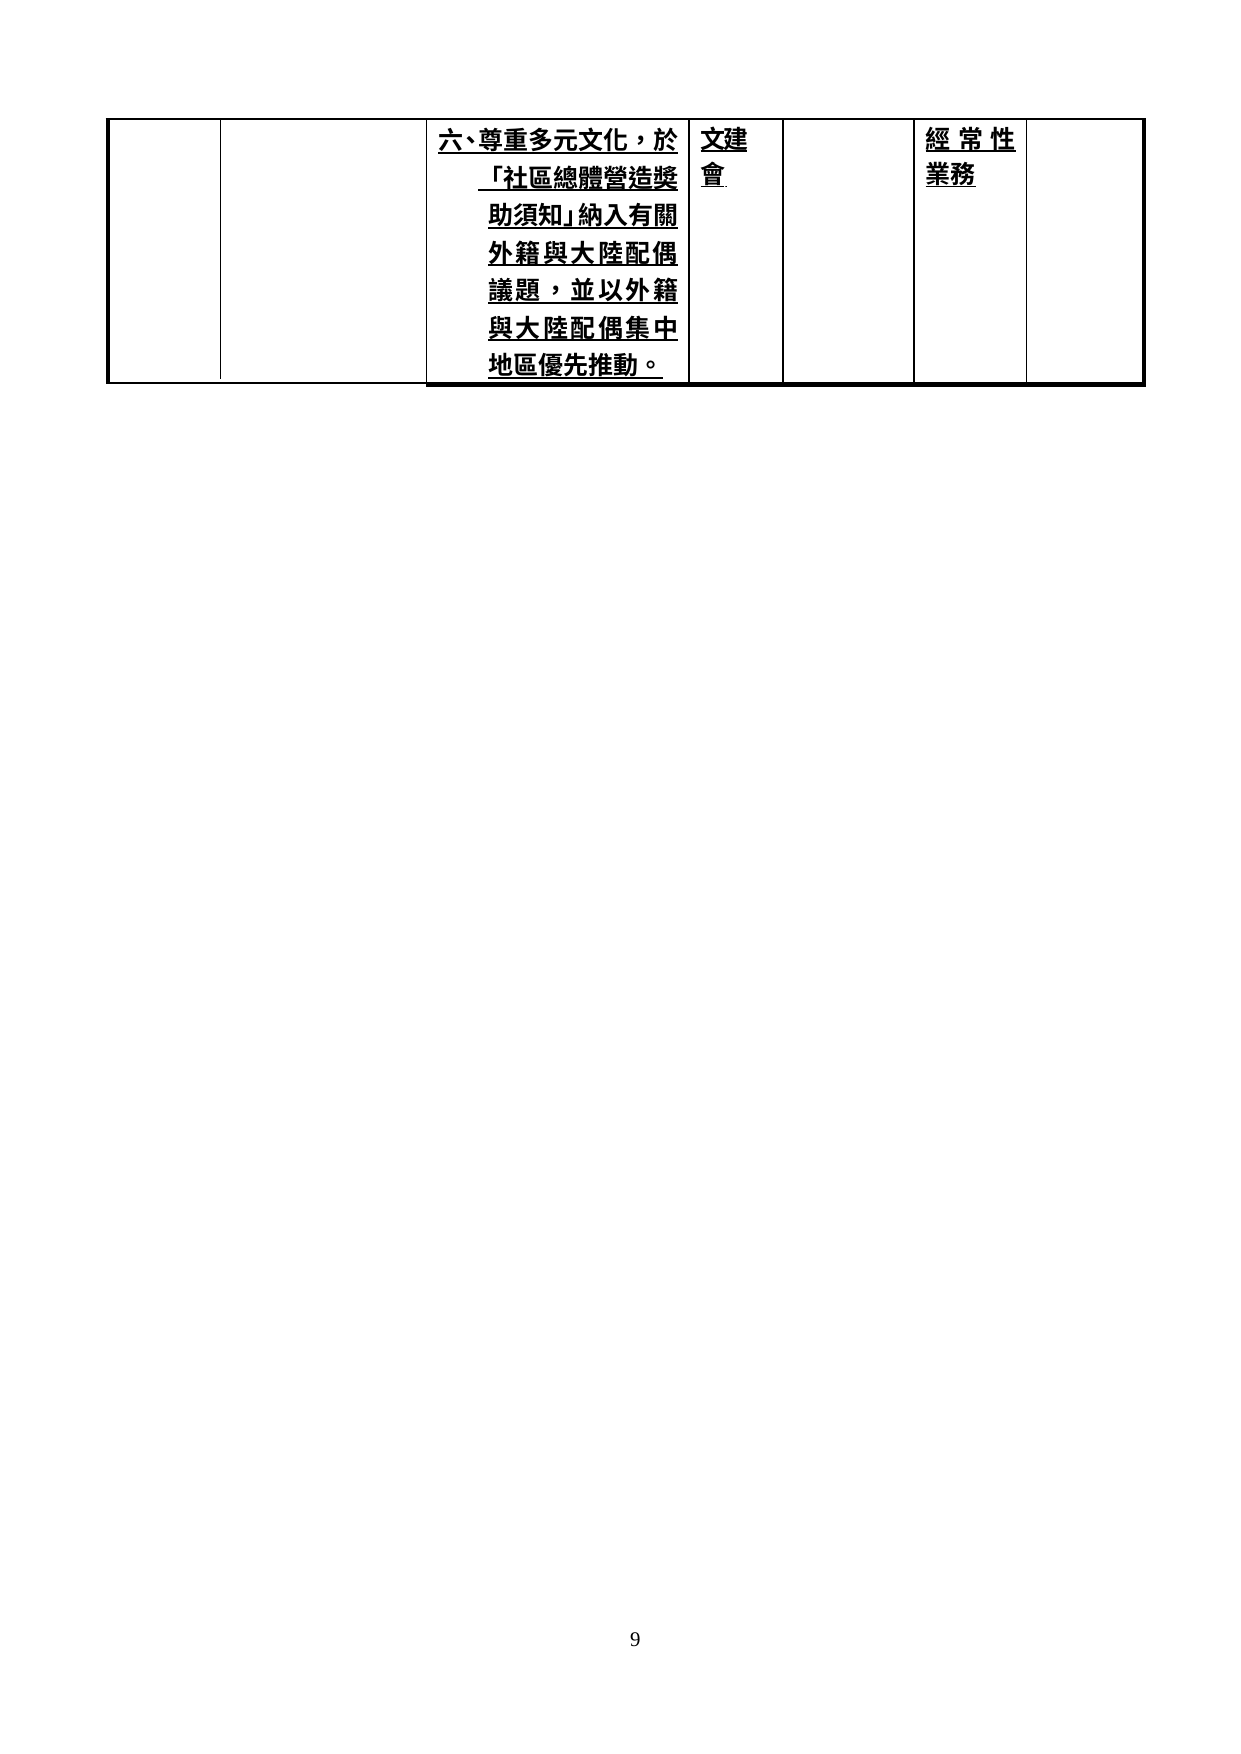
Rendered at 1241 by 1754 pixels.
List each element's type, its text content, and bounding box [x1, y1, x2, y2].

table_cell [784, 120, 913, 382]
table_cell 經常性業務 [915, 120, 1026, 382]
table_cell 六、尊重多元文化，於「社區總體營造奬助須知」納入有關外籍與大陸配偶議題，並以外籍與大陸配偶集中地區優先推動。 [427, 120, 688, 382]
table_cell [1027, 120, 1142, 382]
table_cell [220, 120, 426, 382]
table_cell [110, 120, 220, 382]
table_cell 文建會 [690, 120, 782, 382]
